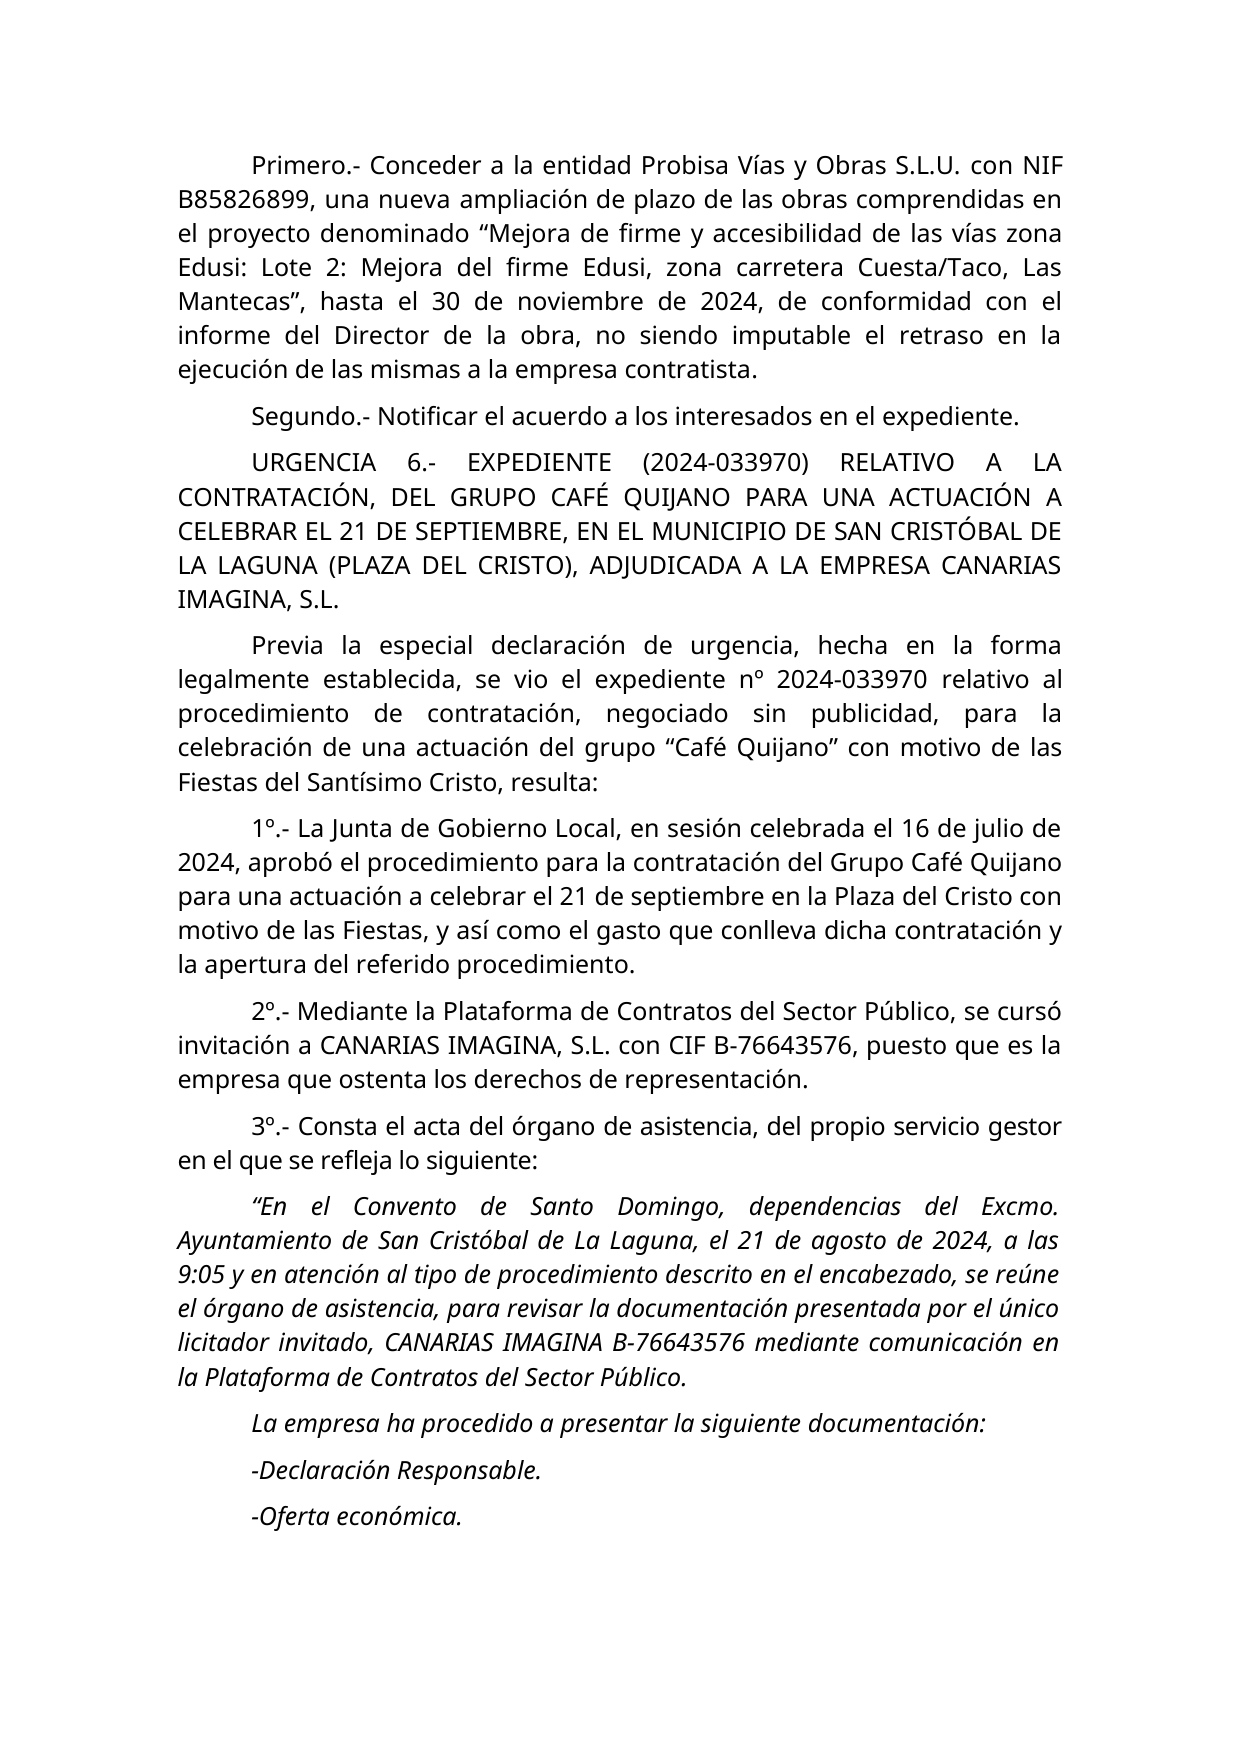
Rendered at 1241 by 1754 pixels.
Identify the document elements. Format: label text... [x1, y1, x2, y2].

text -Declaración Responsable. [177, 1452, 1063, 1486]
text 3º.- Consta el acta del órgano de asistencia, del propio servicio gestor en el que se refleja lo siguiente: [177, 1108, 1063, 1176]
text “En el Convento de Santo Domingo, dependencias del Excmo. Ayuntamiento de San Cristóbal de La Laguna, el 21 de agosto de 2024, a las 9:05 y en atención al tipo de procedimiento descrito en el encabezado, se reúne el órgano de asistencia, para revisar la documentación presentada por el único licitador invitado, CANARIAS IMAGINA B-76643576 mediante comunicación en la Plataforma de Contratos del Sector Público. [177, 1189, 1063, 1393]
text Primero.- Conceder a la entidad Probisa Vías y Obras S.L.U. con NIF B85826899, una nueva ampliación de plazo de las obras comprendidas en el proyecto denominado “Mejora de firme y accesibilidad de las vías zona Edusi: Lote 2: Mejora del firme Edusi, zona carretera Cuesta/Taco, Las Mantecas”, hasta el 30 de noviembre de 2024, de conformidad con el informe del Director de la obra, no siendo imputable el retraso en la ejecución de las mismas a la empresa contratista. [177, 148, 1063, 386]
text 1º.- La Junta de Gobierno Local, en sesión celebrada el 16 de julio de 2024, aprobó el procedimiento para la contratación del Grupo Café Quijano para una actuación a celebrar el 21 de septiembre en la Plaza del Cristo con motivo de las Fiestas, y así como el gasto que conlleva dicha contratación y la apertura del referido procedimiento. [177, 811, 1063, 981]
text Previa la especial declaración de urgencia, hecha en la forma legalmente establecida, se vio el expediente nº 2024-033970 relativo al procedimiento de contratación, negociado sin publicidad, para la celebración de una actuación del grupo “Café Quijano” con motivo de las Fiestas del Santísimo Cristo, resulta: [177, 628, 1063, 798]
text 2º.- Mediante la Plataforma de Contratos del Sector Público, se cursó invitación a CANARIAS IMAGINA, S.L. con CIF B-76643576, puesto que es la empresa que ostenta los derechos de representación. [177, 993, 1063, 1096]
text URGENCIA 6.- EXPEDIENTE (2024-033970) RELATIVO A LA CONTRATACIÓN, DEL GRUPO CAFÉ QUIJANO PARA UNA ACTUACIÓN A CELEBRAR EL 21 DE SEPTIEMBRE, EN EL MUNICIPIO DE SAN CRISTÓBAL DE LA LAGUNA (PLAZA DEL CRISTO), ADJUDICADA A LA EMPRESA CANARIAS IMAGINA, S.L. [177, 445, 1063, 615]
text -Oferta económica. [177, 1499, 1063, 1533]
text Segundo.- Notificar el acuerdo a los interesados en el expediente. [177, 398, 1063, 433]
text La empresa ha procedido a presentar la siguiente documentación: [177, 1406, 1063, 1440]
